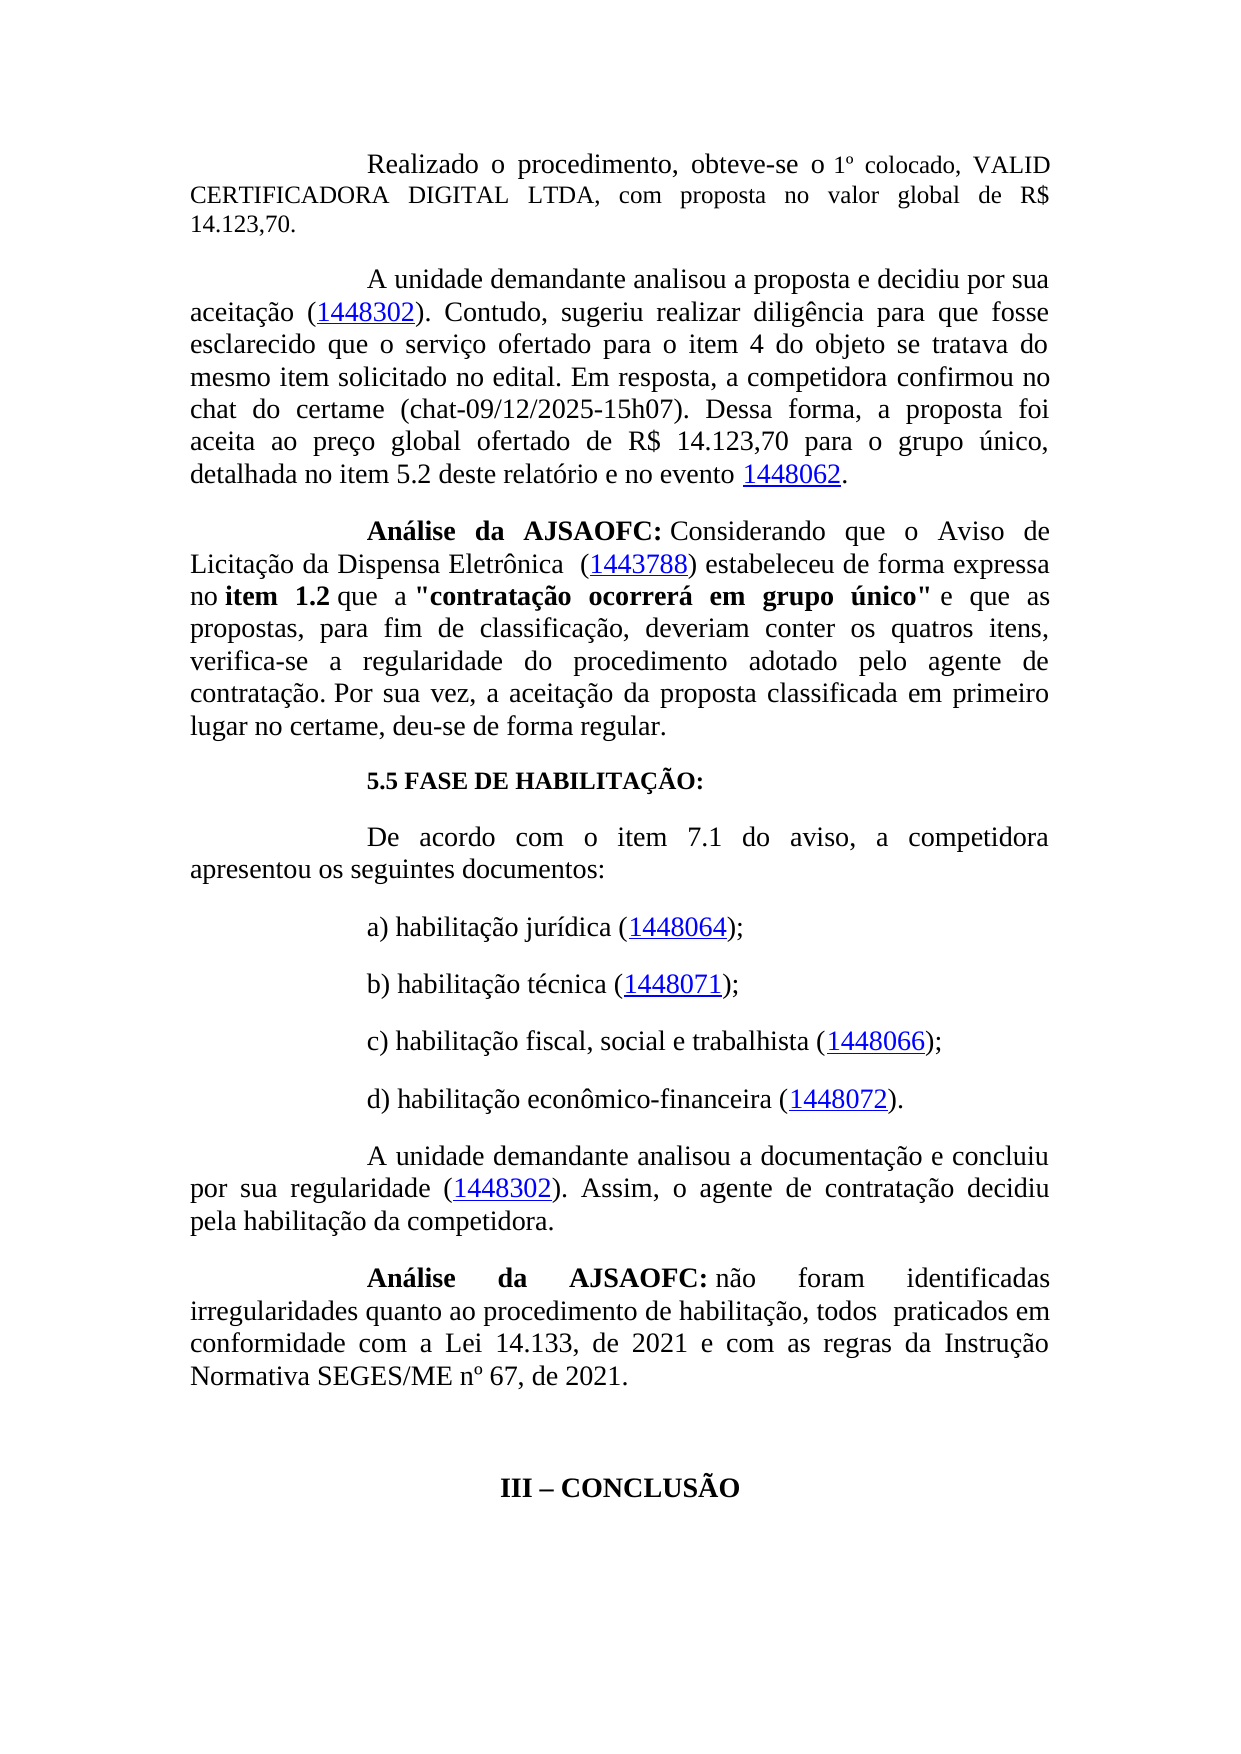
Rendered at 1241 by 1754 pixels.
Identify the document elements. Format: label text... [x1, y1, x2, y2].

text A unidade demandante analisou a proposta e decidiu por sua aceitação (1448302). Contudo, sugeriu realizar diligência para que fosse esclarecido que o serviço ofertado para o item 4 do objeto se tratava do mesmo item solicitado no edital. Em resposta, a competidora confirmou no chat do certame (chat-09/12/2025-15h07). Dessa forma, a proposta foi aceita ao preço global ofertado de R$ 14.123,70 para o grupo único, detalhada no item 5.2 deste relatório e no evento 1448062. [190, 262, 1051, 489]
text b) habilitação técnica (1448071); [190, 967, 1051, 999]
text Análise da AJSAOFC: não foram identificadas irregularidades quanto ao procedimento de habilitação, todos praticados em conformidade com a Lei 14.133, de 2021 e com as regras da Instrução Normativa SEGES/ME nº 67, de 2021. [190, 1261, 1051, 1391]
text Análise da AJSAOFC: Considerando que o Aviso de Licitação da Dispensa Eletrônica (1443788) estabeleceu de forma expressa no item 1.2 que a "contratação ocorrerá em grupo único" e que as propostas, para fim de classificação, deveriam conter os quatros itens, verifica-se a regularidade do procedimento adotado pelo agente de contratação. Por sua vez, a aceitação da proposta classificada em primeiro lugar no certame, deu-se de forma regular. [190, 514, 1051, 741]
text c) habilitação fiscal, social e trabalhista (1448066); [190, 1024, 1051, 1057]
text De acordo com o item 7.1 do aviso, a competidora apresentou os seguintes documentos: [190, 820, 1051, 884]
text 5.5 FASE DE HABILITAÇÃO: [190, 766, 1051, 795]
text Realizado o procedimento, obteve-se o 1º colocado, VALID CERTIFICADORA DIGITAL LTDA, com proposta no valor global de R$ 14.123,70. [190, 148, 1051, 237]
text d) habilitação econômico-financeira (1448072). [190, 1082, 1051, 1114]
text a) habilitação jurídica (1448064); [190, 909, 1051, 942]
text A unidade demandante analisou a documentação e concluiu por sua regularidade (1448302). Assim, o agente de contratação decidiu pela habilitação da competidora. [190, 1139, 1051, 1236]
text III – CONCLUSÃO [177, 1471, 1063, 1504]
